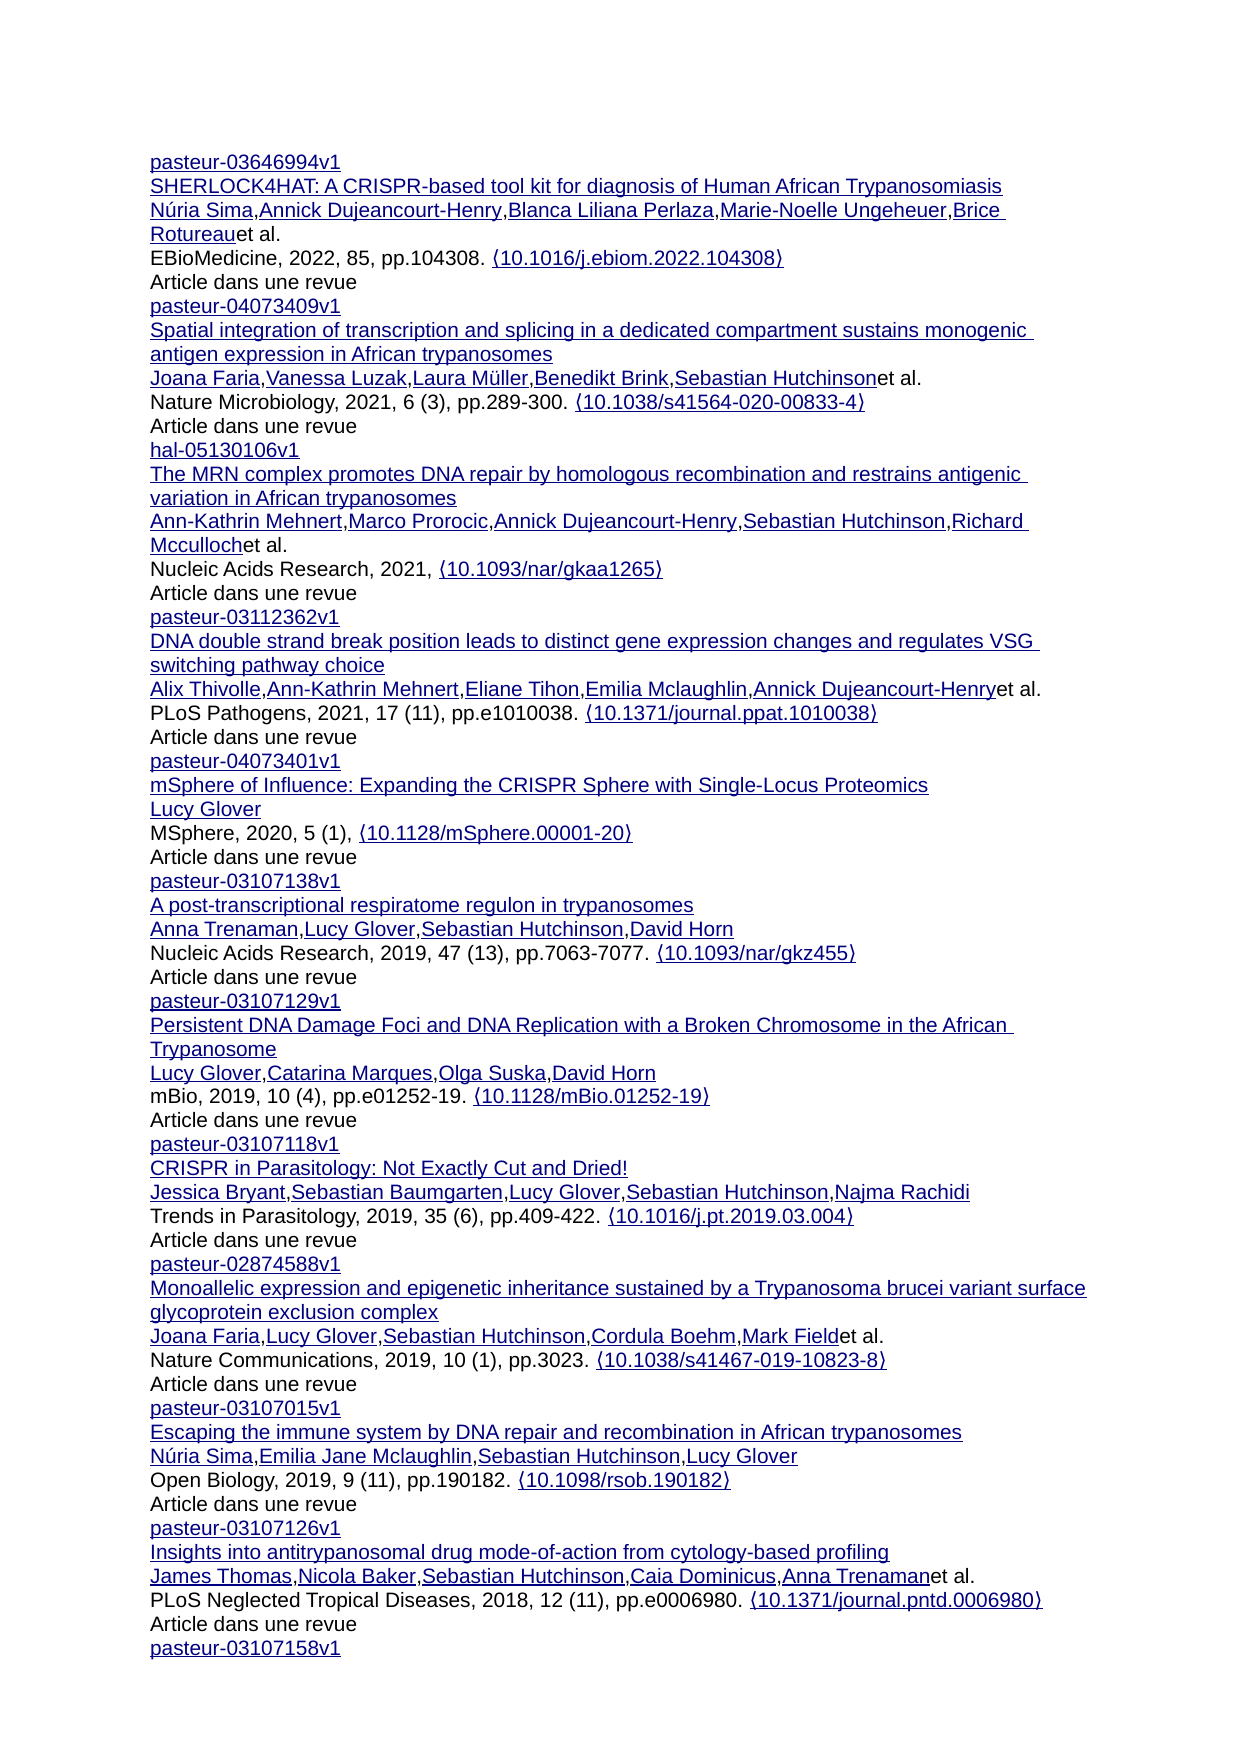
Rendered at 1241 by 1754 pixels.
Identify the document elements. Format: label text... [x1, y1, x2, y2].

table_cell CRISPR in Parasitology: Not Exactly Cut and Dried! Jessica Bryant,Sebastian Baumgarten,Lucy Glover,Sebastian Hutchinson,Najma Rachidi Trends in Parasitology, 2019, 35 (6), pp.409-422. ⟨10.1016/j.pt.2019.03.004⟩ Article dans une revue pasteur-02874588v1 [150, 1156, 1090, 1276]
table_cell SHERLOCK4HAT: A CRISPR-based tool kit for diagnosis of Human African Trypanosomiasis Núria Sima,Annick Dujeancourt-Henry,Blanca Liliana Perlaza,Marie-Noelle Ungeheuer,Brice Rotureauet al. EBioMedicine, 2022, 85, pp.104308. ⟨10.1016/j.ebiom.2022.104308⟩ Article dans une revue pasteur-04073409v1 [150, 174, 1090, 318]
table_cell A post-transcriptional respiratome regulon in trypanosomes Anna Trenaman,Lucy Glover,Sebastian Hutchinson,David Horn Nucleic Acids Research, 2019, 47 (13), pp.7063-7077. ⟨10.1093/nar/gkz455⟩ Article dans une revue pasteur-03107129v1 [150, 893, 1090, 1012]
table_cell DNA double strand break position leads to distinct gene expression changes and regulates VSG switching pathway choice Alix Thivolle,Ann-Kathrin Mehnert,Eliane Tihon,Emilia Mclaughlin,Annick Dujeancourt-Henryet al. PLoS Pathogens, 2021, 17 (11), pp.e1010038. ⟨10.1371/journal.ppat.1010038⟩ Article dans une revue pasteur-04073401v1 [150, 629, 1090, 773]
table_cell Persistent DNA Damage Foci and DNA Replication with a Broken Chromosome in the African Trypanosome Lucy Glover,Catarina Marques,Olga Suska,David Horn mBio, 2019, 10 (4), pp.e01252-19. ⟨10.1128/mBio.01252-19⟩ Article dans une revue pasteur-03107118v1 [150, 1013, 1090, 1156]
table_cell The MRN complex promotes DNA repair by homologous recombination and restrains antigenic variation in African trypanosomes Ann-Kathrin Mehnert,Marco Prorocic,Annick Dujeancourt-Henry,Sebastian Hutchinson,Richard Mccullochet al. Nucleic Acids Research, 2021, ⟨10.1093/nar/gkaa1265⟩ Article dans une revue pasteur-03112362v1 [150, 461, 1090, 629]
table_cell pasteur-03646994v1 [150, 150, 1090, 174]
table_cell Spatial integration of transcription and splicing in a dedicated compartment sustains monogenic antigen expression in African trypanosomes Joana Faria,Vanessa Luzak,Laura Müller,Benedikt Brink,Sebastian Hutchinsonet al. Nature Microbiology, 2021, 6 (3), pp.289-300. ⟨10.1038/s41564-020-00833-4⟩ Article dans une revue hal-05130106v1 [150, 318, 1090, 461]
table_cell mSphere of Influence: Expanding the CRISPR Sphere with Single-Locus Proteomics Lucy Glover MSphere, 2020, 5 (1), ⟨10.1128/mSphere.00001-20⟩ Article dans une revue pasteur-03107138v1 [150, 773, 1090, 893]
table_cell Escaping the immune system by DNA repair and recombination in African trypanosomes Núria Sima,Emilia Jane Mclaughlin,Sebastian Hutchinson,Lucy Glover Open Biology, 2019, 9 (11), pp.190182. ⟨10.1098/rsob.190182⟩ Article dans une revue pasteur-03107126v1 [150, 1420, 1090, 1539]
table_cell Monoallelic expression and epigenetic inheritance sustained by a Trypanosoma brucei variant surface glycoprotein exclusion complex Joana Faria,Lucy Glover,Sebastian Hutchinson,Cordula Boehm,Mark Fieldet al. Nature Communications, 2019, 10 (1), pp.3023. ⟨10.1038/s41467-019-10823-8⟩ Article dans une revue pasteur-03107015v1 [150, 1276, 1090, 1420]
table_cell Insights into antitrypanosomal drug mode-of-action from cytology-based profiling James Thomas,Nicola Baker,Sebastian Hutchinson,Caia Dominicus,Anna Trenamanet al. PLoS Neglected Tropical Diseases, 2018, 12 (11), pp.e0006980. ⟨10.1371/journal.pntd.0006980⟩ Article dans une revue pasteur-03107158v1 [150, 1540, 1090, 1659]
